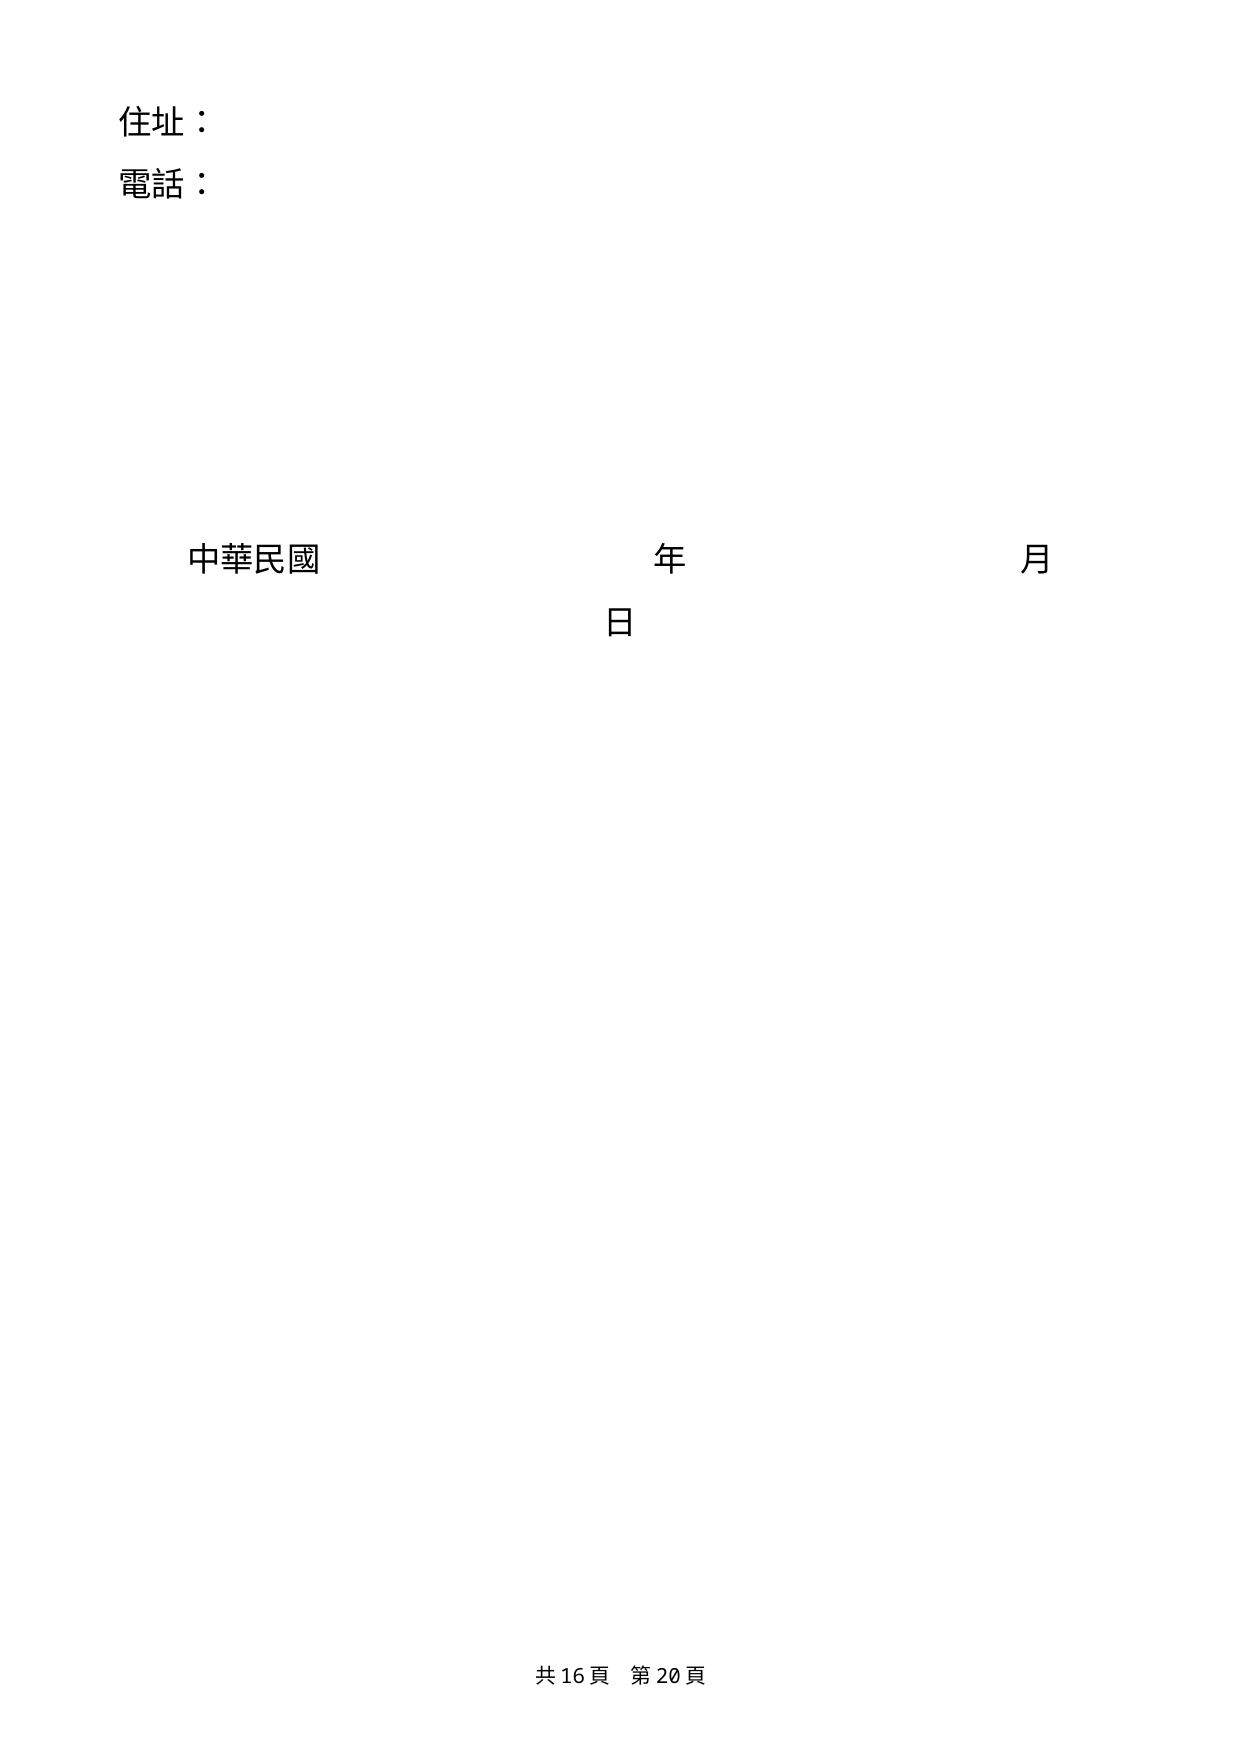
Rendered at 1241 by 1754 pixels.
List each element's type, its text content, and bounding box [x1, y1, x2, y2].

text 中華民國 年 月 日 [118, 516, 1122, 641]
text 電話： [118, 141, 1122, 203]
text 住址： [118, 78, 1122, 141]
